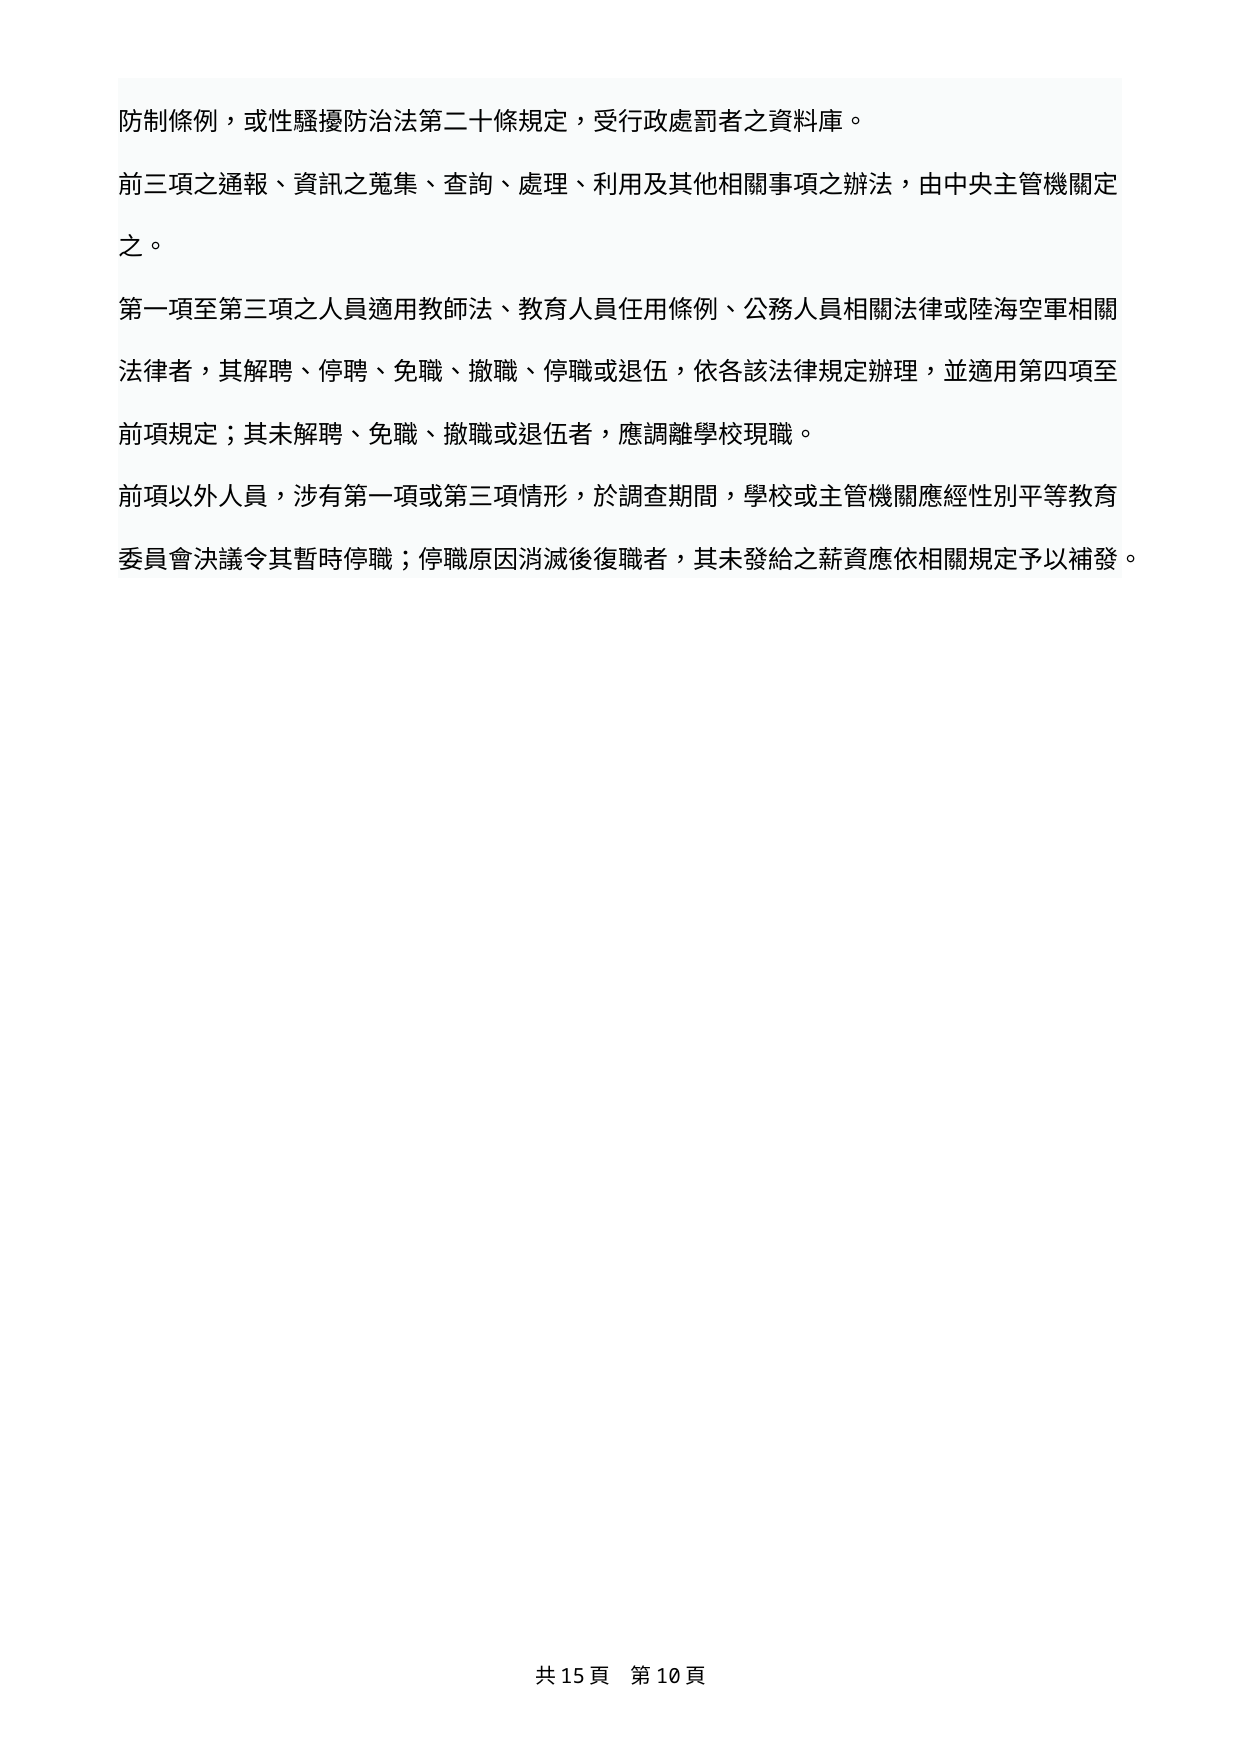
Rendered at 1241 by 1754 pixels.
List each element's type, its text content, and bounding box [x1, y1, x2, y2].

text 前項以外人員，涉有第一項或第三項情形，於調查期間，學校或主管機關應經性別平等教育委員會決議令其暫時停職；停職原因消滅後復職者，其未發給之薪資應依相關規定予以補發。 [118, 453, 1122, 578]
text 前三項之通報、資訊之蒐集、查詢、處理、利用及其他相關事項之辦法，由中央主管機關定之。 [118, 141, 1122, 266]
text 第一項至第三項之人員適用教師法、教育人員任用條例、公務人員相關法律或陸海空軍相關法律者，其解聘、停聘、免職、撤職、停職或退伍，依各該法律規定辦理，並適用第四項至前項規定；其未解聘、免職、撤職或退伍者，應調離學校現職。 [118, 266, 1122, 453]
text 防制條例，或性騷擾防治法第二十條規定，受行政處罰者之資料庫。 [118, 78, 1122, 141]
